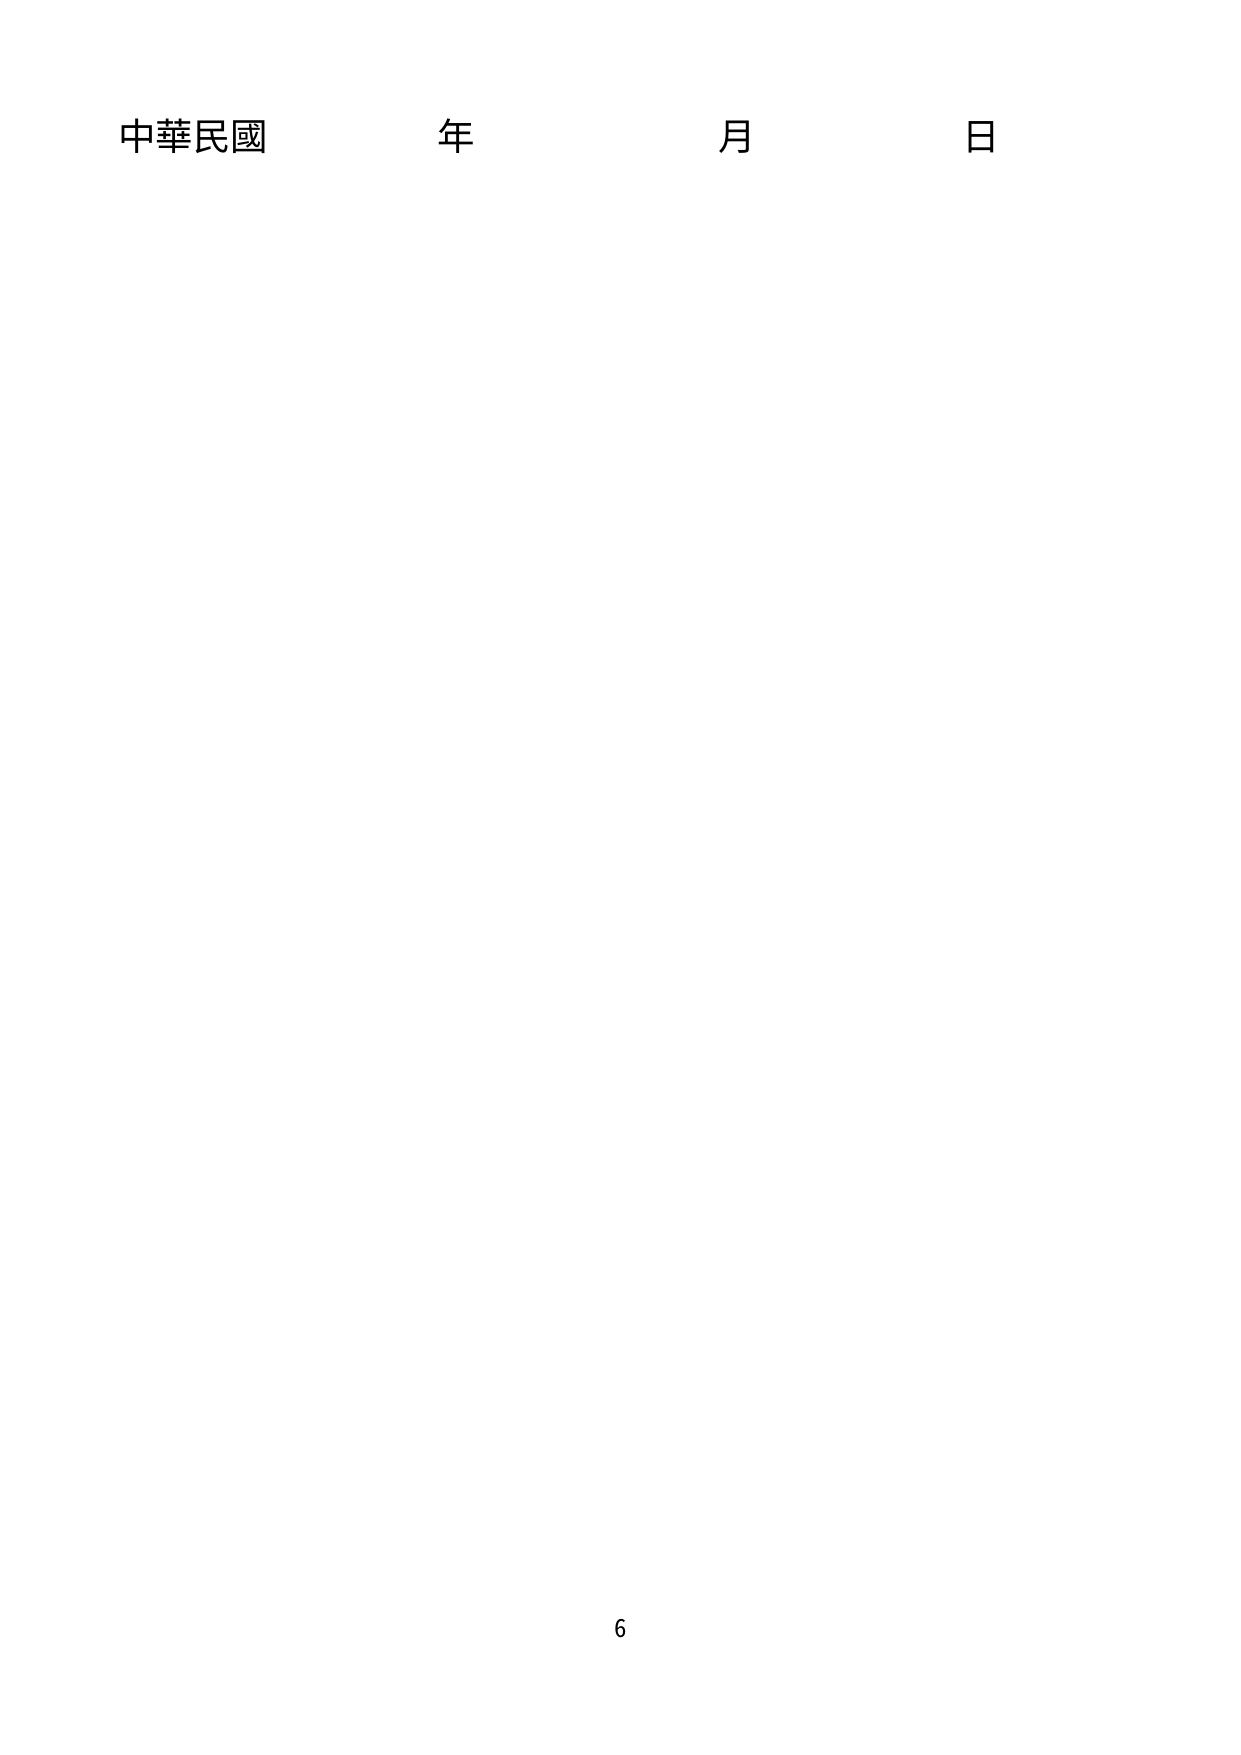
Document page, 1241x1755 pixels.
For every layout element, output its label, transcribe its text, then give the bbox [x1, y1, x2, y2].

text 中華民國 年 月 日 [118, 92, 1078, 154]
